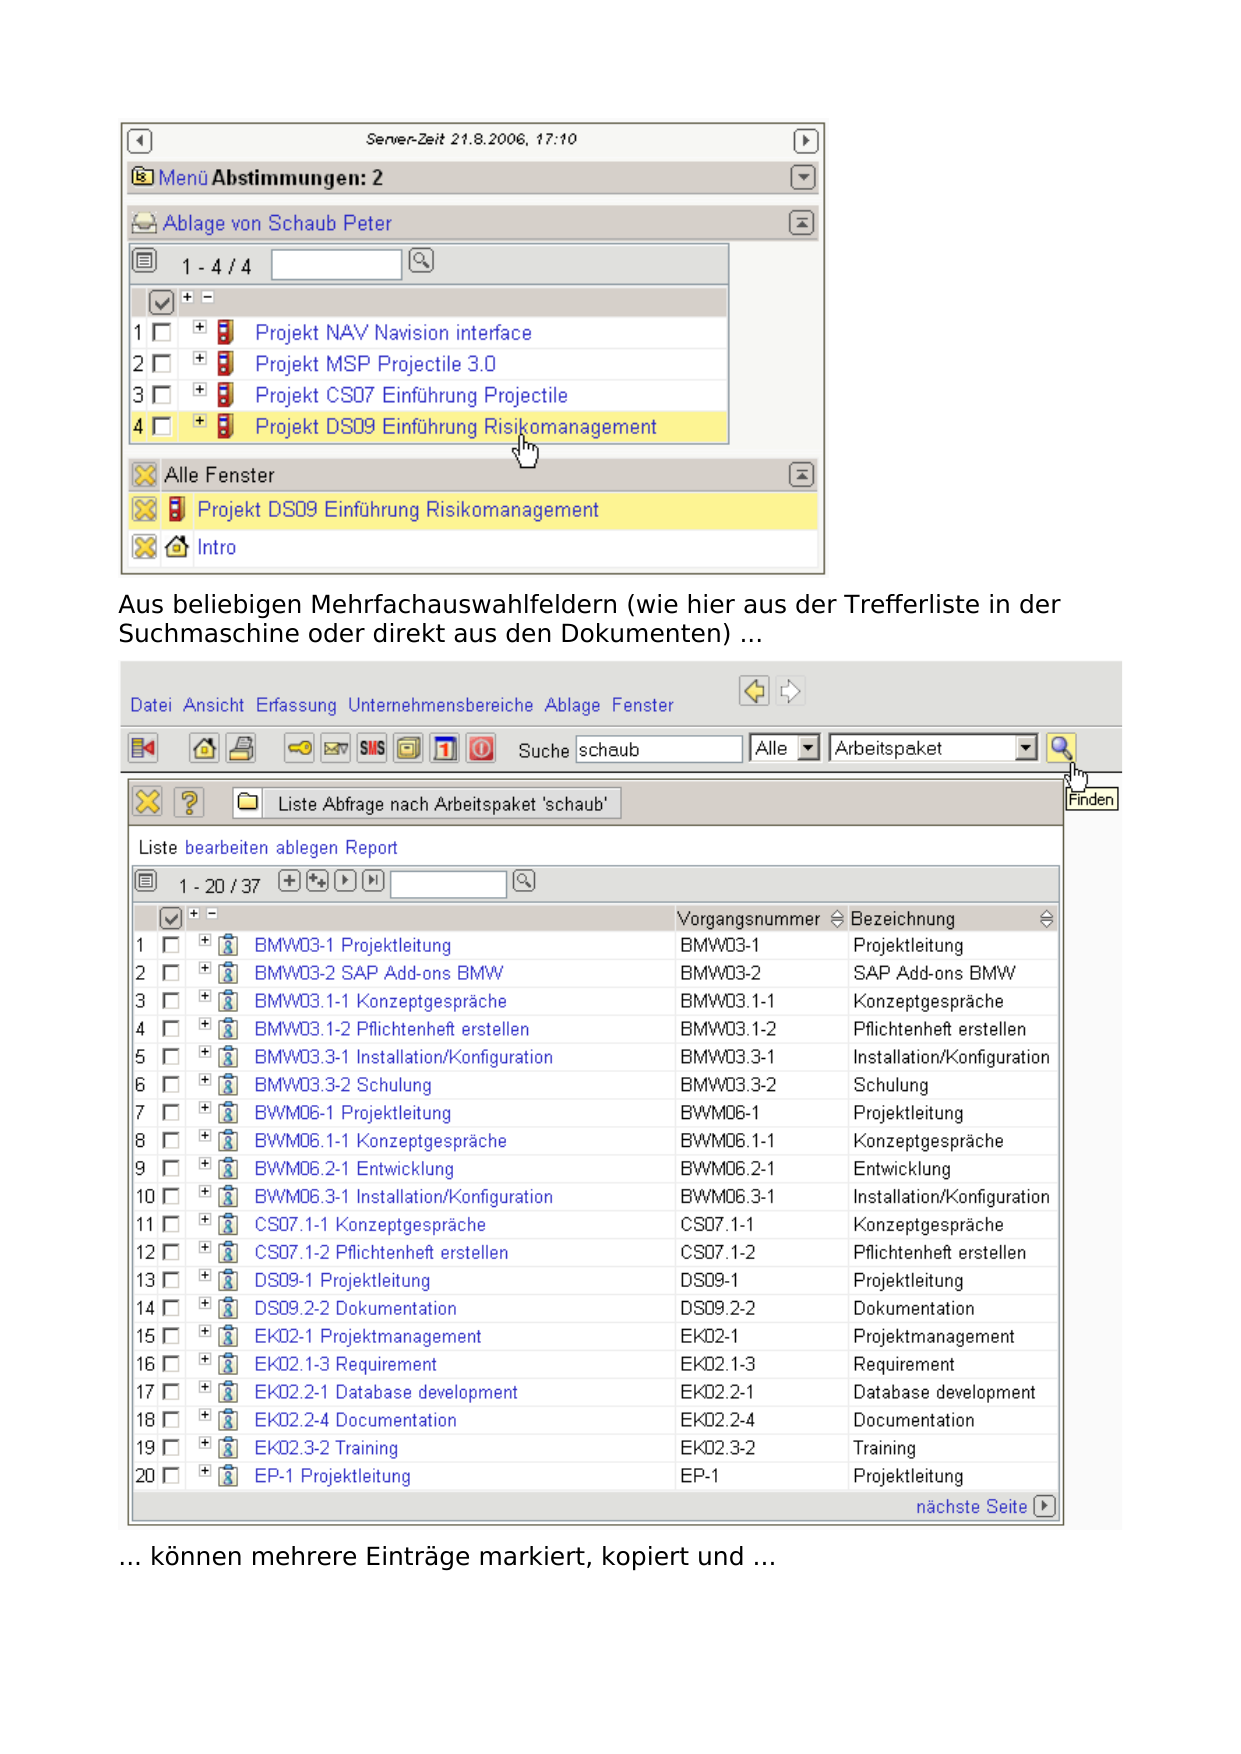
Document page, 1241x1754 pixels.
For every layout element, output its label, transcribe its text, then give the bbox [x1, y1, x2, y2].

picture [118, 118, 829, 578]
text ... können mehrere Einträge markiert, kopiert und ... [118, 1542, 1122, 1571]
text Aus beliebigen Mehrfachauswahlfeldern (wie hier aus der Trefferliste in der Suchmaschine oder direkt aus den Dokumenten) ... [118, 590, 1122, 648]
picture [118, 660, 1123, 1530]
